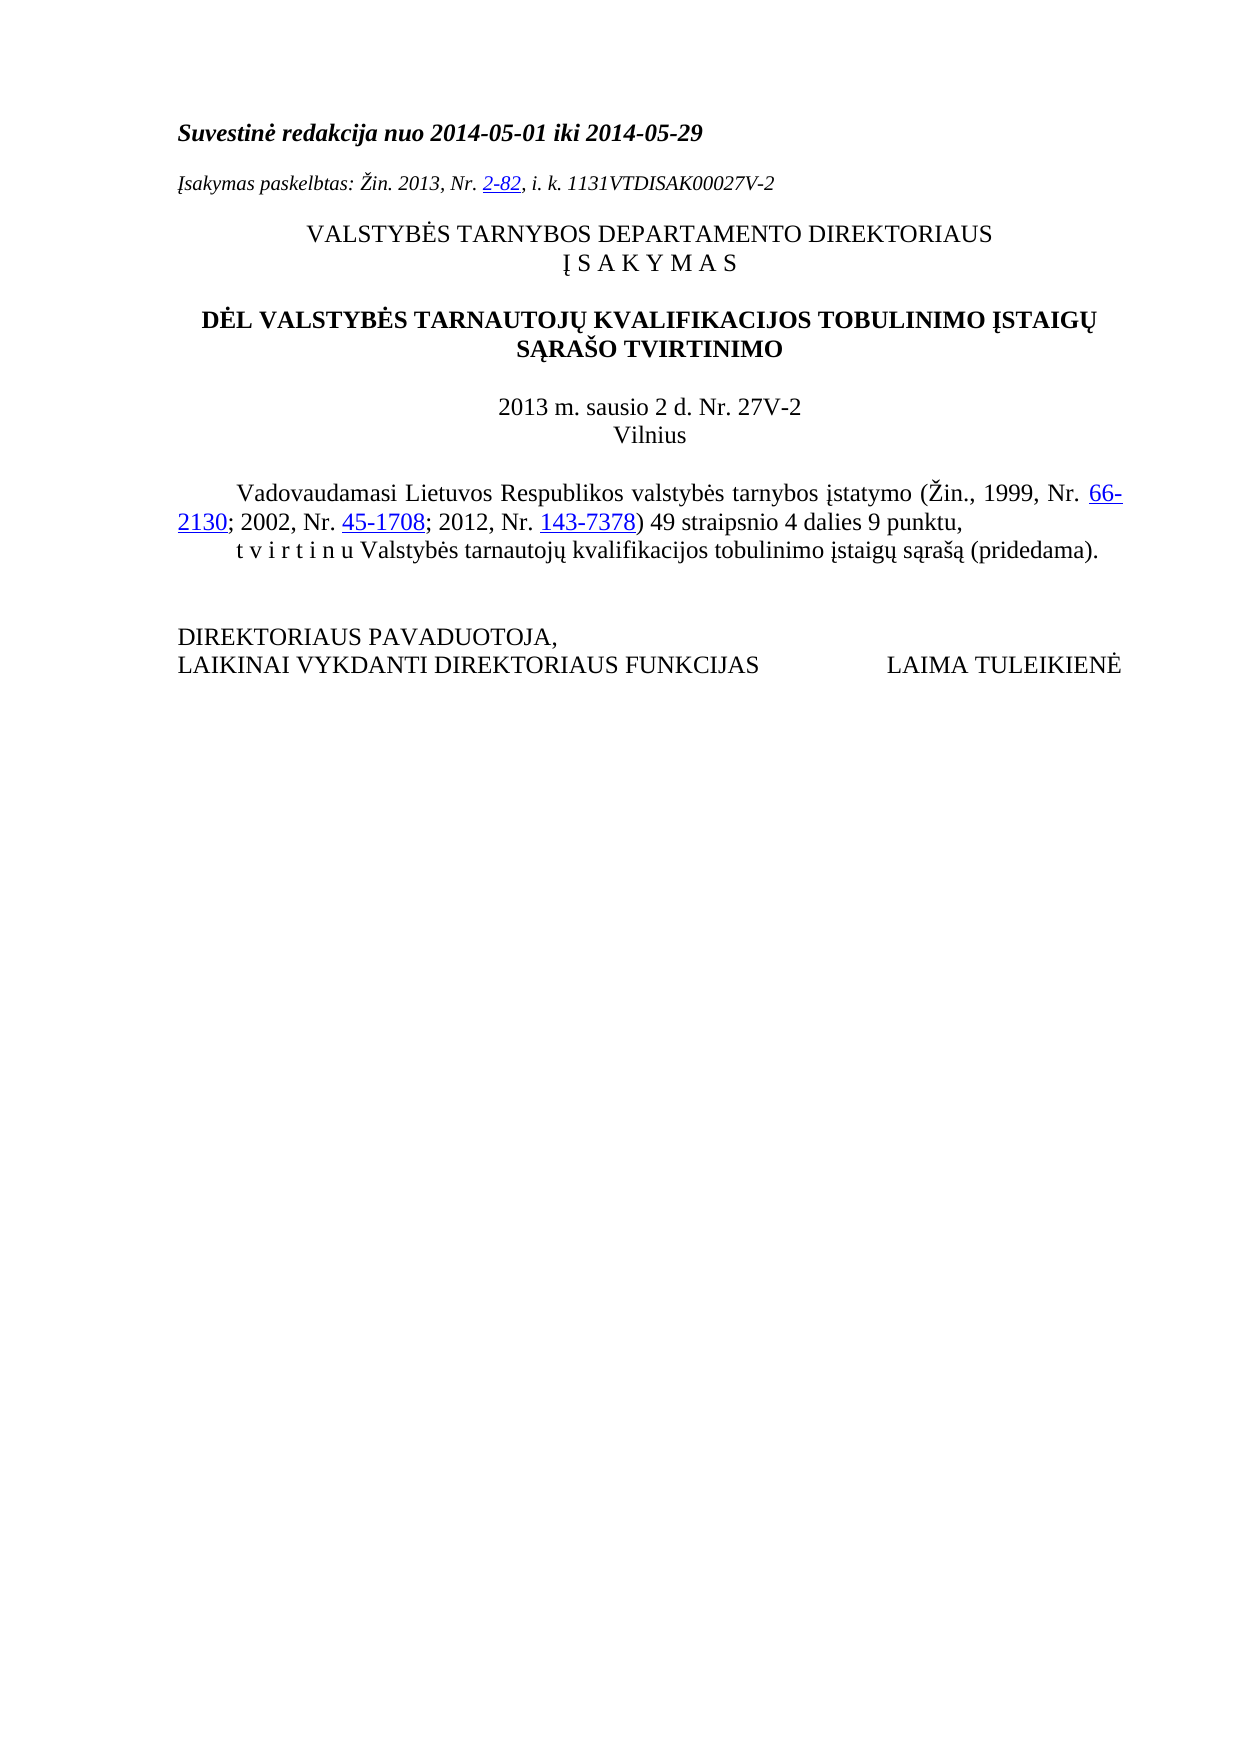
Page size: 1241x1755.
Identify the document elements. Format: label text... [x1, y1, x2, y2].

text Įsakymas paskelbtas: Žin. 2013, Nr. 2-82, i. k. 1131VTDISAK00027V-2 [177, 171, 1122, 195]
text DĖL VALSTYBĖS TARNAUTOJŲ KVALIFIKACIJOS TOBULINIMO ĮSTAIGŲ SĄRAŠO TVIRTINIMO [177, 305, 1122, 363]
text t v i r t i n u Valstybės tarnautojų kvalifikacijos tobulinimo įstaigų sąrašą (pridedama). [177, 535, 1122, 564]
text Į S A K Y M A S [177, 248, 1122, 277]
text Suvestinė redakcija nuo 2014-05-01 iki 2014-05-29 [177, 118, 1122, 147]
text VALSTYBĖS TARNYBOS DEPARTAMENTO DIREKTORIAUS [177, 219, 1122, 248]
text laikinai vykdanti direktoriaus funkcijas Laima Tuleikienė [177, 650, 1122, 679]
text Direktoriaus pavaduotoja, [177, 622, 1122, 650]
text Vilnius [177, 420, 1122, 449]
text Vadovaudamasi Lietuvos Respublikos valstybės tarnybos įstatymo (Žin., 1999, Nr. 66-2130; 2002, Nr. 45-1708; 2012, Nr. 143-7378) 49 straipsnio 4 dalies 9 punktu, [177, 478, 1122, 535]
text 2013 m. sausio 2 d. Nr. 27V-2 [177, 392, 1122, 420]
